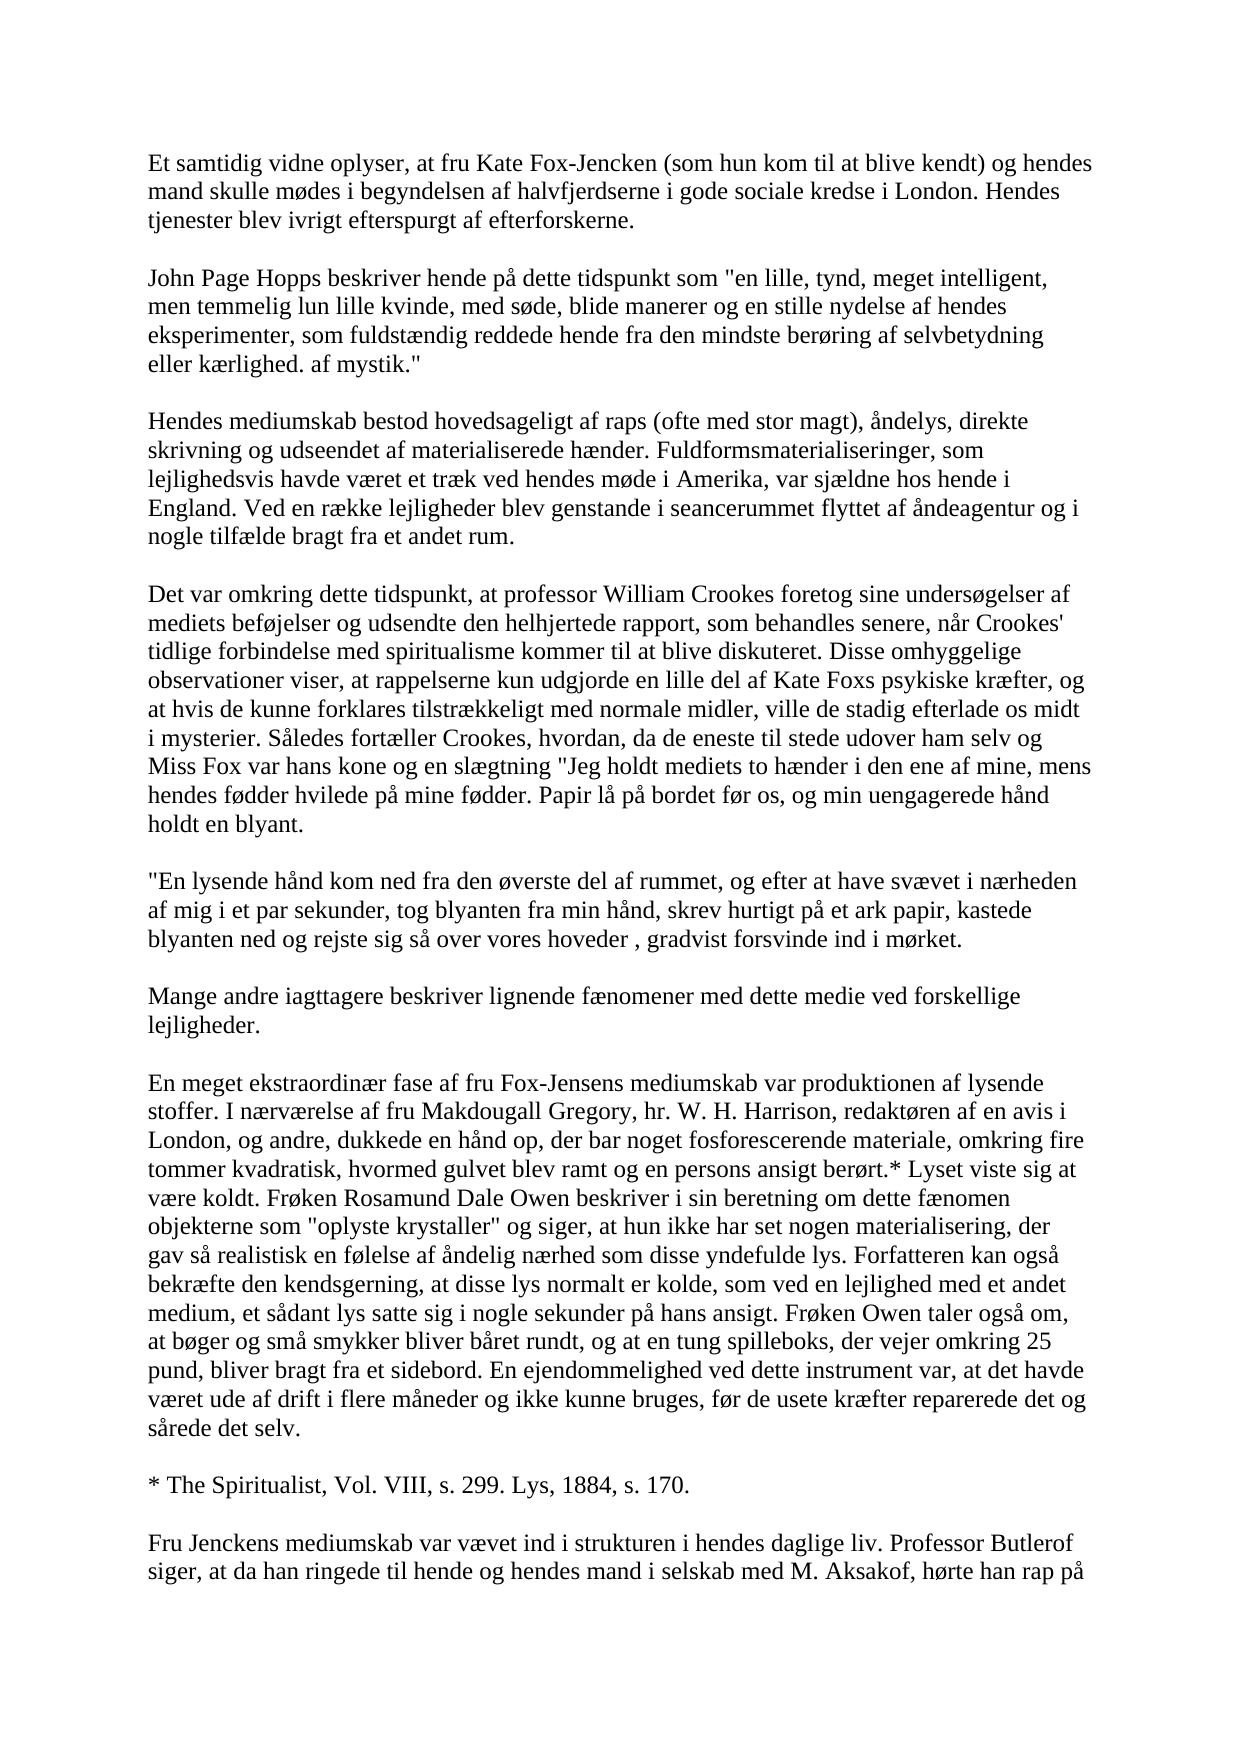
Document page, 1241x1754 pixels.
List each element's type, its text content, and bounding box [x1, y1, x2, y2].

text Mange andre iagttagere beskriver lignende fænomener med dette medie ved forskellige lejligheder. [148, 981, 1093, 1039]
text * The Spiritualist, Vol. VIII, s. 299. Lys, 1884, s. 170. [148, 1470, 1093, 1499]
text En meget ekstraordinær fase af fru Fox-Jensens mediumskab var produktionen af ​​lysende stoffer. I nærværelse af fru Makdougall Gregory, hr. W. H. Harrison, redaktøren af ​​en avis i London, og andre, dukkede en hånd op, der bar noget fosforescerende materiale, omkring fire tommer kvadratisk, hvormed gulvet blev ramt og en persons ansigt berørt.* Lyset viste sig at være koldt. Frøken Rosamund Dale Owen beskriver i sin beretning om dette fænomen objekterne som "oplyste krystaller" og siger, at hun ikke har set nogen materialisering, der gav så realistisk en følelse af åndelig nærhed som disse yndefulde lys. Forfatteren kan også bekræfte den kendsgerning, at disse lys normalt er kolde, som ved en lejlighed med et andet medium, et sådant lys satte sig i nogle sekunder på hans ansigt. Frøken Owen taler også om, at bøger og små smykker bliver båret rundt, og at en tung spilleboks, der vejer omkring 25 pund, bliver bragt fra et sidebord. En ejendommelighed ved dette instrument var, at det havde været ude af drift i flere måneder og ikke kunne bruges, før de usete kræfter reparerede det og sårede det selv. [148, 1068, 1093, 1441]
text Det var omkring dette tidspunkt, at professor William Crookes foretog sine undersøgelser af mediets beføjelser og udsendte den helhjertede rapport, som behandles senere, når Crookes' tidlige forbindelse med spiritualisme kommer til at blive diskuteret. Disse omhyggelige observationer viser, at rappelserne kun udgjorde en lille del af Kate Foxs psykiske kræfter, og at hvis de kunne forklares tilstrækkeligt med normale midler, ville de stadig efterlade os midt i mysterier. Således fortæller Crookes, hvordan, da de eneste til stede udover ham selv og Miss Fox var hans kone og en slægtning "Jeg holdt mediets to hænder i den ene af mine, mens hendes fødder hvilede på mine fødder. Papir lå på bordet før os, og min uengagerede hånd holdt en blyant. [148, 579, 1093, 838]
text Et samtidig vidne oplyser, at fru Kate Fox-Jencken (som hun kom til at blive kendt) og hendes mand skulle mødes i begyndelsen af ​​halvfjerdserne i gode sociale kredse i London. Hendes tjenester blev ivrigt efterspurgt af efterforskerne. [148, 148, 1093, 234]
text Fru Jenckens mediumskab var vævet ind i strukturen i hendes daglige liv. Professor Butlerof siger, at da han ringede til hende og hendes mand i selskab med M. Aksakof, hørte han rap på [148, 1528, 1093, 1585]
text "En lysende hånd kom ned fra den øverste del af rummet, og efter at have svævet i nærheden af ​​mig i et par sekunder, tog blyanten fra min hånd, skrev hurtigt på et ark papir, kastede blyanten ned og rejste sig så over vores hoveder , gradvist forsvinde ind i mørket. [148, 866, 1093, 953]
text Hendes mediumskab bestod hovedsageligt af raps (ofte med stor magt), åndelys, direkte skrivning og udseendet af materialiserede hænder. Fuldformsmaterialiseringer, som lejlighedsvis havde været et træk ved hendes møde i Amerika, var sjældne hos hende i England. Ved en række lejligheder blev genstande i seancerummet flyttet af åndeagentur og i nogle tilfælde bragt fra et andet rum. [148, 406, 1093, 550]
text John Page Hopps beskriver hende på dette tidspunkt som "en lille, tynd, meget intelligent, men temmelig lun lille kvinde, med søde, blide manerer og en stille nydelse af hendes eksperimenter, som fuldstændig reddede hende fra den mindste berøring af selvbetydning eller kærlighed. af mystik." [148, 263, 1093, 378]
